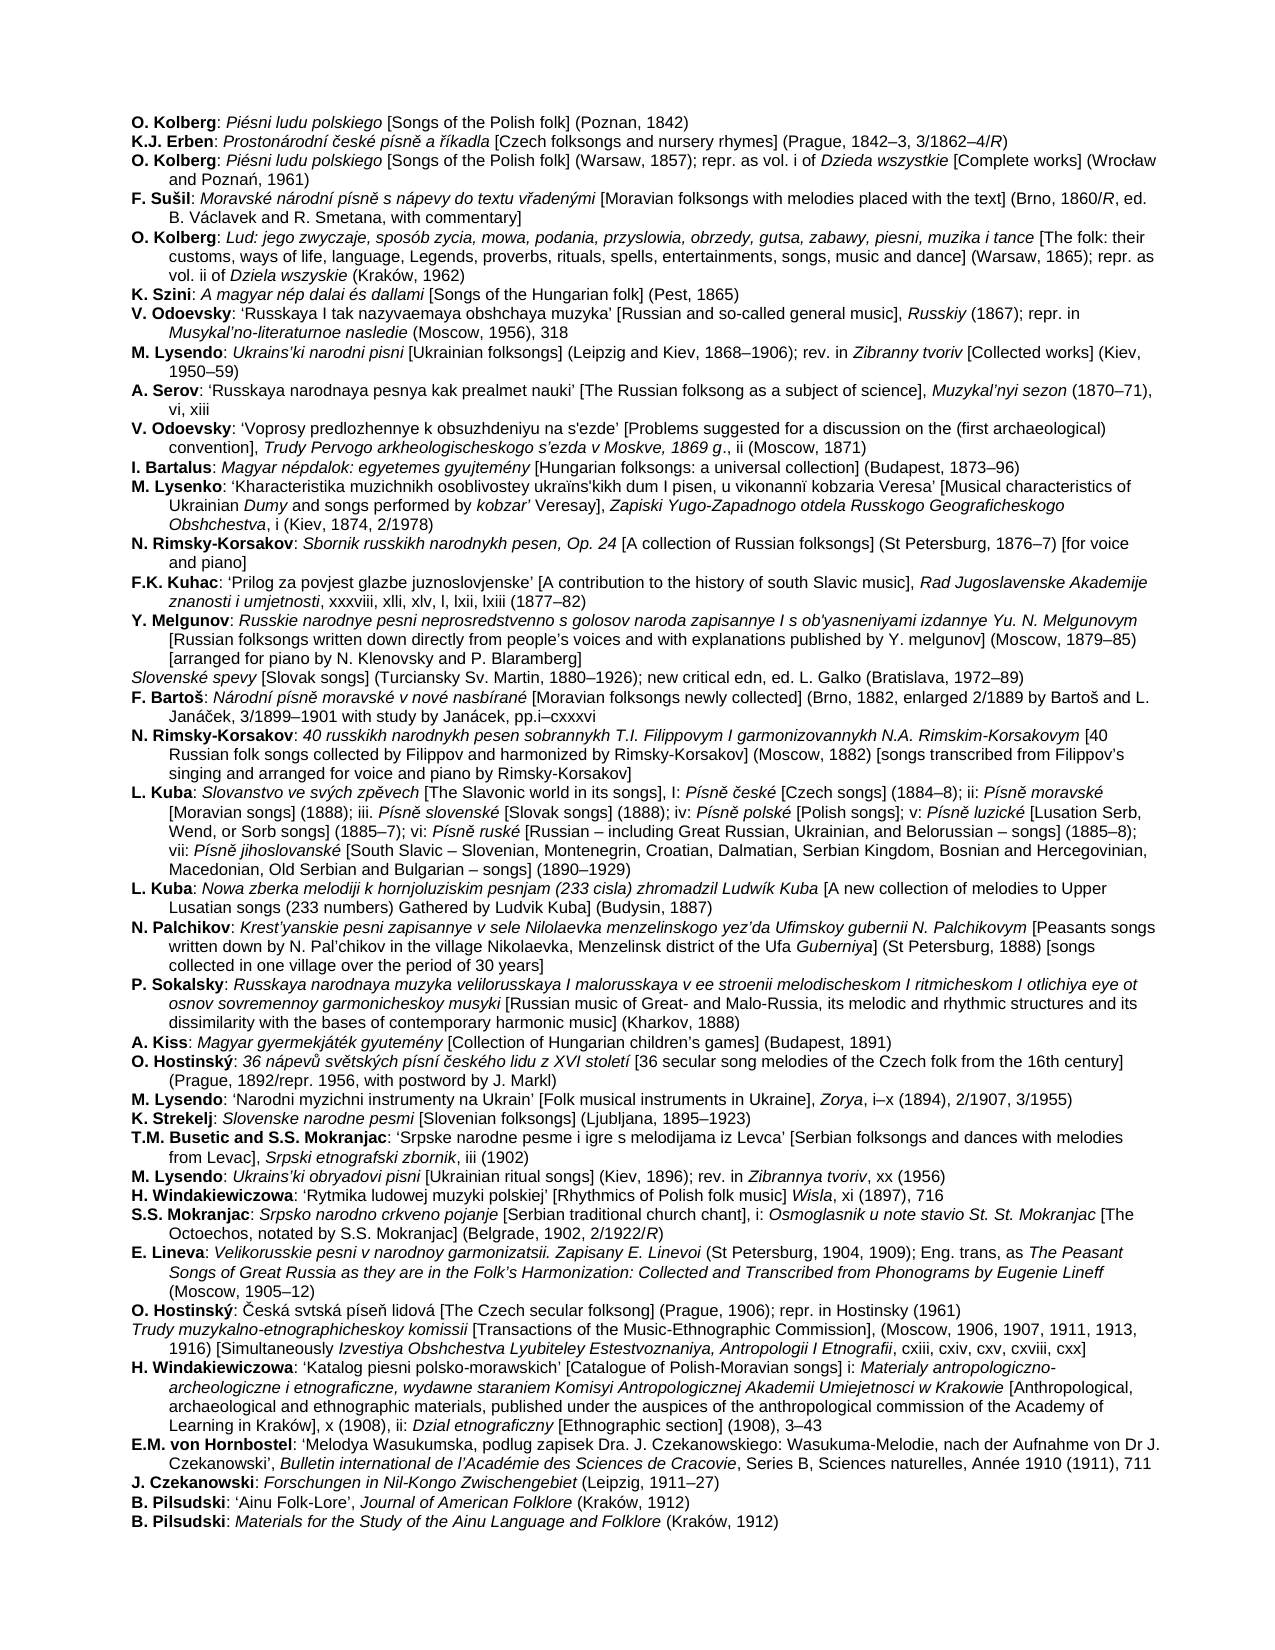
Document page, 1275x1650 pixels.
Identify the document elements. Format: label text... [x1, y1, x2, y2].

text M. Lysendo: ‘Narodni myzichni instrumenty na Ukrain’ [Folk musical instruments in Ukraine], Zorya, i–x (1894), 2/1907, 3/1955) [131, 1090, 1161, 1109]
text L. Kuba: Slovanstvo ve svých zpěvech [The Slavonic world in its songs], I: Písně české [Czech songs] (1884–8); ii: Písně moravské [Moravian songs] (1888); iii. Písně slovenské [Slovak songs] (1888); iv: Písně polské [Polish songs]; v: Písně luzické [Lusation Serb, Wend, or Sorb songs] (1885–7); vi: Písně ruské [Russian – including Great Russian, Ukrainian, and Belorussian – songs] (1885–8); vii: Písně jihoslovanské [South Slavic – Slovenian, Montenegrin, Croatian, Dalmatian, Serbian Kingdom, Bosnian and Hercegovinian, Macedonian, Old Serbian and Bulgarian – songs] (1890–1929) [131, 783, 1161, 879]
text N. Palchikov: Krest’yanskie pesni zapisannye v sele Nilolaevka menzelinskogo yez’da Ufimskoy gubernii N. Palchikovym [Peasants songs written down by N. Pal’chikov in the village Nikolaevka, Menzelinsk district of the Ufa Guberniya] (St Petersburg, 1888) [songs collected in one village over the period of 30 years] [131, 917, 1161, 975]
text K. Strekelj: Slovenske narodne pesmi [Slovenian folksongs] (Ljubljana, 1895–1923) [131, 1109, 1161, 1128]
text O. Hostinský: Česká svtská píseň lidová [The Czech secular folksong] (Prague, 1906); repr. in Hostinsky (1961) [131, 1301, 1161, 1320]
text S.S. Mokranjac: Srpsko narodno crkveno pojanje [Serbian traditional church chant], i: Osmoglasnik u note stavio St. St. Mokranjac [The Octoechos, notated by S.S. Mokranjac] (Belgrade, 1902, 2/1922/R) [131, 1205, 1161, 1243]
text B. Pilsudski: Materials for the Study of the Ainu Language and Folklore (Kraków, 1912) [131, 1512, 1161, 1531]
text F. Bartoš: Národní písně moravské v nové nasbírané [Moravian folksongs newly collected] (Brno, 1882, enlarged 2/1889 by Bartoš and L. Janáček, 3/1899–1901 with study by Janácek, pp.i–cxxxvi [131, 687, 1161, 726]
text O. Hostinský: 36 nápevů světských písní českého lidu z XVI století [36 secular song melodies of the Czech folk from the 16th century] (Prague, 1892/repr. 1956, with postword by J. Markl) [131, 1052, 1161, 1090]
text Slovenské spevy [Slovak songs] (Turciansky Sv. Martin, 1880–1926); new critical edn, ed. L. Galko (Bratislava, 1972–89) [131, 668, 1161, 687]
text K. Szini: A magyar nép dalai és dallami [Songs of the Hungarian folk] (Pest, 1865) [131, 285, 1161, 304]
text N. Rimsky-Korsakov: Sbornik russkikh narodnykh pesen, Op. 24 [A collection of Russian folksongs] (St Petersburg, 1876–7) [for voice and piano] [131, 534, 1161, 572]
text M. Lysendo: Ukrains’ki obryadovi pisni [Ukrainian ritual songs] (Kiev, 1896); rev. in Zibrannya tvoriv, xx (1956) [131, 1167, 1161, 1186]
text O. Kolberg: Piésni ludu polskiego [Songs of the Polish folk] (Warsaw, 1857); repr. as vol. i of Dzieda wszystkie [Complete works] (Wrocław and Poznań, 1961) [131, 151, 1161, 189]
text A. Kiss: Magyar gyermekjáték gyutemény [Collection of Hungarian children’s games] (Budapest, 1891) [131, 1032, 1161, 1052]
text N. Rimsky-Korsakov: 40 russkikh narodnykh pesen sobrannykh T.I. Filippovym I garmonizovannykh N.A. Rimskim-Korsakovym [40 Russian folk songs collected by Filippov and harmonized by Rimsky-Korsakov] (Moscow, 1882) [songs transcribed from Filippov’s singing and arranged for voice and piano by Rimsky-Korsakov] [131, 726, 1161, 783]
text E.M. von Hornbostel: ‘Melodya Wasukumska, podlug zapisek Dra. J. Czekanowskiego: Wasukuma-Melodie, nach der Aufnahme von Dr J. Czekanowski’, Bulletin international de l’Académie des Sciences de Cracovie, Series B, Sciences naturelles, Année 1910 (1911), 711 [131, 1435, 1161, 1473]
text A. Serov: ‘Russkaya narodnaya pesnya kak prealmet nauki’ [The Russian folksong as a subject of science], Muzykal’nyi sezon (1870–71), vi, xiii [131, 381, 1161, 419]
text T.M. Busetic and S.S. Mokranjac: ‘Srpske narodne pesme i igre s melodijama iz Levca’ [Serbian folksongs and dances with melodies from Levac], Srpski etnografski zbornik, iii (1902) [131, 1128, 1161, 1167]
text K.J. Erben: Prostonárodní české písně a říkadla [Czech folksongs and nursery rhymes] (Prague, 1842–3, 3/1862–4/R) [131, 132, 1161, 151]
text J. Czekanowski: Forschungen in Nil-Kongo Zwischengebiet (Leipzig, 1911–27) [131, 1473, 1161, 1492]
text P. Sokalsky: Russkaya narodnaya muzyka velilorusskaya I malorusskaya v ee stroenii melodischeskom I ritmicheskom I otlichiya eye ot osnov sovremennoy garmonicheskoy musyki [Russian music of Great- and Malo-Russia, its melodic and rhythmic structures and its dissimilarity with the bases of contemporary harmonic music] (Kharkov, 1888) [131, 975, 1161, 1032]
text H. Windakiewiczowa: ‘Katalog piesni polsko-morawskich’ [Catalogue of Polish-Moravian songs] i: Materialy antropologiczno-archeologiczne i etnograficzne, wydawne staraniem Komisyi Antropologicznej Akademii Umiejetnosci w Krakowie [Anthropological, archaeological and ethnographic materials, published under the auspices of the anthropological commission of the Academy of Learning in Kraków], x (1908), ii: Dzial etnograficzny [Ethnographic section] (1908), 3–43 [131, 1358, 1161, 1435]
text M. Lysenko: ‘Kharacteristika muzichnikh osoblivostey ukraïns'kikh dum I pisen, u vikonannï kobzaria Veresa’ [Musical characteristics of Ukrainian Dumy and songs performed by kobzar’ Veresay], Zapiski Yugo-Zapadnogo otdela Russkogo Geograficheskogo Obshchestva, i (Kiev, 1874, 2/1978) [131, 477, 1161, 534]
text B. Pilsudski: ‘Ainu Folk-Lore’, Journal of American Folklore (Kraków, 1912) [131, 1492, 1161, 1512]
text E. Lineva: Velikorusskie pesni v narodnoy garmonizatsii. Zapisany E. Linevoi (St Petersburg, 1904, 1909); Eng. trans, as The Peasant Songs of Great Russia as they are in the Folk’s Harmonization: Collected and Transcribed from Phonograms by Eugenie Lineff (Moscow, 1905–12) [131, 1243, 1161, 1301]
text Y. Melgunov: Russkie narodnye pesni neprosredstvenno s golosov naroda zapisannye I s ob'yasneniyami izdannye Yu. N. Melgunovym [Russian folksongs written down directly from people’s voices and with explanations published by Y. melgunov] (Moscow, 1879–85) [arranged for piano by N. Klenovsky and P. Blaramberg] [131, 611, 1161, 668]
text V. Odoevsky: ‘Russkaya I tak nazyvaemaya obshchaya muzyka’ [Russian and so-called general music], Russkiy (1867); repr. in Musykal’no-literaturnoe nasledie (Moscow, 1956), 318 [131, 304, 1161, 342]
text Trudy muzykalno-etnographicheskoy komissii [Transactions of the Music-Ethnographic Commission], (Moscow, 1906, 1907, 1911, 1913, 1916) [Simultaneously Izvestiya Obshchestva Lyubiteley Estestvoznaniya, Antropologii I Etnografii, cxiii, cxiv, cxv, cxviii, cxx] [131, 1320, 1161, 1358]
text O. Kolberg: Piésni ludu polskiego [Songs of the Polish folk] (Poznan, 1842) [131, 112, 1161, 132]
text O. Kolberg: Lud: jego zwyczaje, sposób zycia, mowa, podania, przyslowia, obrzedy, gutsa, zabawy, piesni, muzika i tance [The folk: their customs, ways of life, language, Legends, proverbs, rituals, spells, entertainments, songs, music and dance] (Warsaw, 1865); repr. as vol. ii of Dziela wszyskie (Kraków, 1962) [131, 227, 1161, 285]
text F. Sušil: Moravské národní písně s nápevy do textu vřadenými [Moravian folksongs with melodies placed with the text] (Brno, 1860/R, ed. B. Václavek and R. Smetana, with commentary] [131, 189, 1161, 227]
text F.K. Kuhac: ‘Prilog za povjest glazbe juznoslovjenske’ [A contribution to the history of south Slavic music], Rad Jugoslavenske Akademije znanosti i umjetnosti, xxxviii, xlli, xlv, l, lxii, lxiii (1877–82) [131, 572, 1161, 611]
text V. Odoevsky: ‘Voprosy predlozhennye k obsuzhdeniyu na s'ezde’ [Problems suggested for a discussion on the (first archaeological) convention], Trudy Pervogo arkheologischeskogo s’ezda v Moskve, 1869 g., ii (Moscow, 1871) [131, 419, 1161, 457]
text L. Kuba: Nowa zberka melodiji k hornjoluziskim pesnjam (233 cisla) zhromadzil Ludwík Kuba [A new collection of melodies to Upper Lusatian songs (233 numbers) Gathered by Ludvik Kuba] (Budysin, 1887) [131, 879, 1161, 917]
text M. Lysendo: Ukrains’ki narodni pisni [Ukrainian folksongs] (Leipzig and Kiev, 1868–1906); rev. in Zibranny tvoriv [Collected works] (Kiev, 1950–59) [131, 342, 1161, 381]
text I. Bartalus: Magyar népdalok: egyetemes gyujtemény [Hungarian folksongs: a universal collection] (Budapest, 1873–96) [131, 457, 1161, 477]
text H. Windakiewiczowa: ‘Rytmika ludowej muzyki polskiej’ [Rhythmics of Polish folk music] Wisla, xi (1897), 716 [131, 1186, 1161, 1205]
